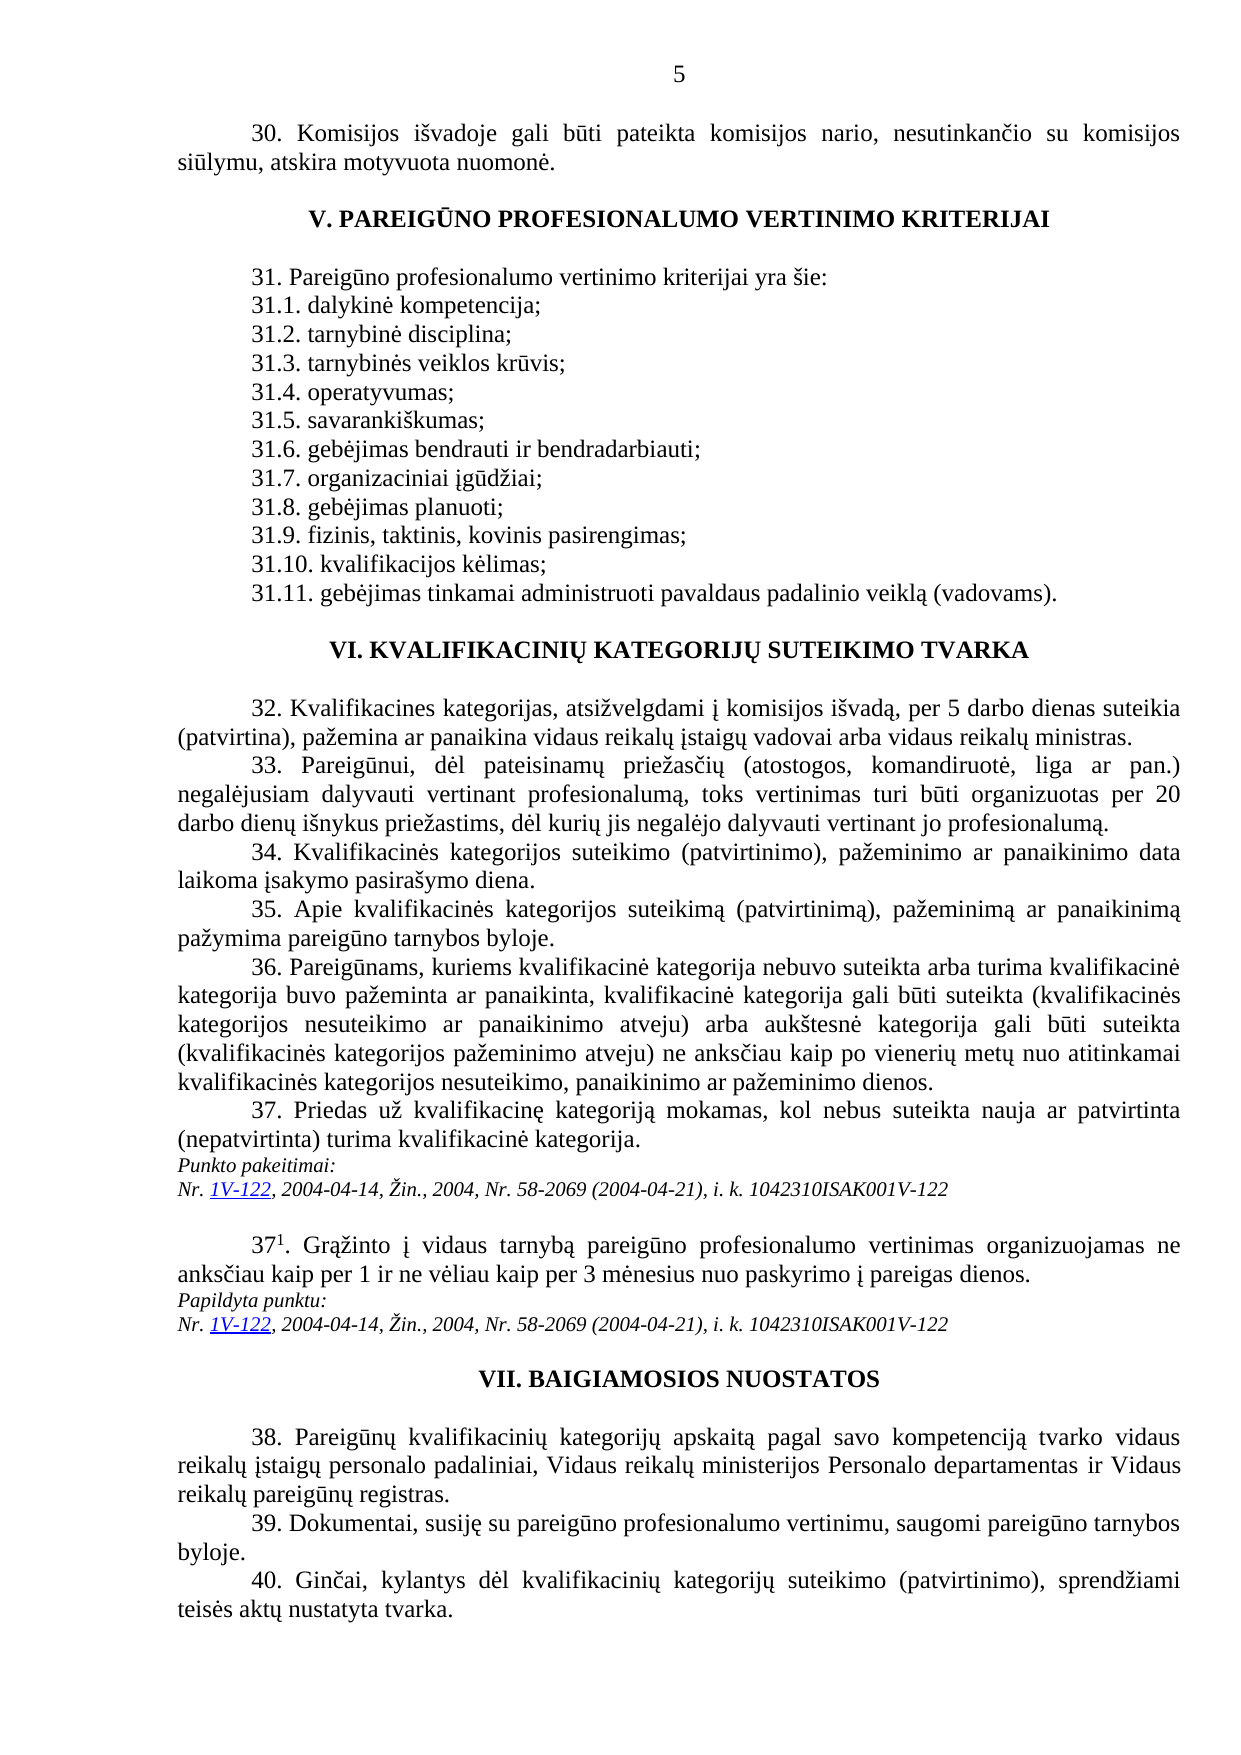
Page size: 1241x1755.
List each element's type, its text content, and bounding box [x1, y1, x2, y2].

text 31.8. gebėjimas planuoti; [177, 492, 1181, 521]
text 31.7. organizaciniai įgūdžiai; [177, 463, 1181, 492]
text 34. Kvalifikacinės kategorijos suteikimo (patvirtinimo), pažeminimo ar panaikinimo data laikoma įsakymo pasirašymo diena. [177, 837, 1181, 894]
text 31.6. gebėjimas bendrauti ir bendradarbiauti; [177, 434, 1181, 463]
text 31.1. dalykinė kompetencija; [177, 291, 1181, 319]
text VII. BAIGIAMOSIOS NUOSTATOS [177, 1364, 1181, 1393]
text 31.5. savarankiškumas; [177, 406, 1181, 434]
text 32. Kvalifikacines kategorijas, atsižvelgdami į komisijos išvadą, per 5 darbo dienas suteikia (patvirtina), pažemina ar panaikina vidaus reikalų įstaigų vadovai arba vidaus reikalų ministras. [177, 693, 1181, 751]
text 31.9. fizinis, taktinis, kovinis pasirengimas; [177, 521, 1181, 549]
text 35. Apie kvalifikacinės kategorijos suteikimą (patvirtinimą), pažeminimą ar panaikinimą pažymima pareigūno tarnybos byloje. [177, 894, 1181, 952]
text 30. Komisijos išvadoje gali būti pateikta komisijos nario, nesutinkančio su komisijos siūlymu, atskira motyvuota nuomonė. [177, 118, 1181, 176]
text 31. Pareigūno profesionalumo vertinimo kriterijai yra šie: [177, 262, 1181, 291]
text Papildyta punktu: [177, 1287, 1181, 1312]
text 31.10. kvalifikacijos kėlimas; [177, 549, 1181, 578]
text 31.3. tarnybinės veiklos krūvis; [177, 348, 1181, 377]
text 39. Dokumentai, susiję su pareigūno profesionalumo vertinimu, saugomi pareigūno tarnybos byloje. [177, 1508, 1181, 1566]
text V. PAREIGŪNO profesionalumo VERTINIMO KRITERIJAI [177, 204, 1181, 233]
text 36. Pareigūnams, kuriems kvalifikacinė kategorija nebuvo suteikta arba turima kvalifikacinė kategorija buvo pažeminta ar panaikinta, kvalifikacinė kategorija gali būti suteikta (kvalifikacinės kategorijos nesuteikimo ar panaikinimo atveju) arba aukštesnė kategorija gali būti suteikta (kvalifikacinės kategorijos pažeminimo atveju) ne anksčiau kaip po vienerių metų nuo atitinkamai kvalifikacinės kategorijos nesuteikimo, panaikinimo ar pažeminimo dienos. [177, 952, 1181, 1096]
text 31.11. gebėjimas tinkamai administruoti pavaldaus padalinio veiklą (vadovams). [177, 578, 1181, 607]
text 31.2. tarnybinė disciplina; [177, 319, 1181, 348]
text 38. Pareigūnų kvalifikacinių kategorijų apskaitą pagal savo kompetenciją tvarko vidaus reikalų įstaigų personalo padaliniai, Vidaus reikalų ministerijos Personalo departamentas ir Vidaus reikalų pareigūnų registras. [177, 1422, 1181, 1508]
text 40. Ginčai, kylantys dėl kvalifikacinių kategorijų suteikimo (patvirtinimo), sprendžiami teisės aktų nustatyta tvarka. [177, 1566, 1181, 1623]
text 31.4. operatyvumas; [177, 377, 1181, 406]
text 33. Pareigūnui, dėl pateisinamų priežasčių (atostogos, komandiruotė, liga ar pan.) negalėjusiam dalyvauti vertinant profesionalumą, toks vertinimas turi būti organizuotas per 20 darbo dienų išnykus priežastims, dėl kurių jis negalėjo dalyvauti vertinant jo profesionalumą. [177, 751, 1181, 837]
text Nr. 1V-122, 2004-04-14, Žin., 2004, Nr. 58-2069 (2004-04-21), i. k. 1042310ISAK001V-122 [177, 1312, 1181, 1336]
text 371. Grąžinto į vidaus tarnybą pareigūno profesionalumo vertinimas organizuojamas ne anksčiau kaip per 1 ir ne vėliau kaip per 3 mėnesius nuo paskyrimo į pareigas dienos. [177, 1230, 1181, 1287]
text VI. KVALIFIKACINIŲ KATEGORIJŲ SUTEIKIMO TVARKA [177, 636, 1181, 664]
text Punkto pakeitimai: [177, 1153, 1181, 1177]
text 37. Priedas už kvalifikacinę kategoriją mokamas, kol nebus suteikta nauja ar patvirtinta (nepatvirtinta) turima kvalifikacinė kategorija. [177, 1096, 1181, 1153]
text Nr. 1V-122, 2004-04-14, Žin., 2004, Nr. 58-2069 (2004-04-21), i. k. 1042310ISAK001V-122 [177, 1177, 1181, 1201]
